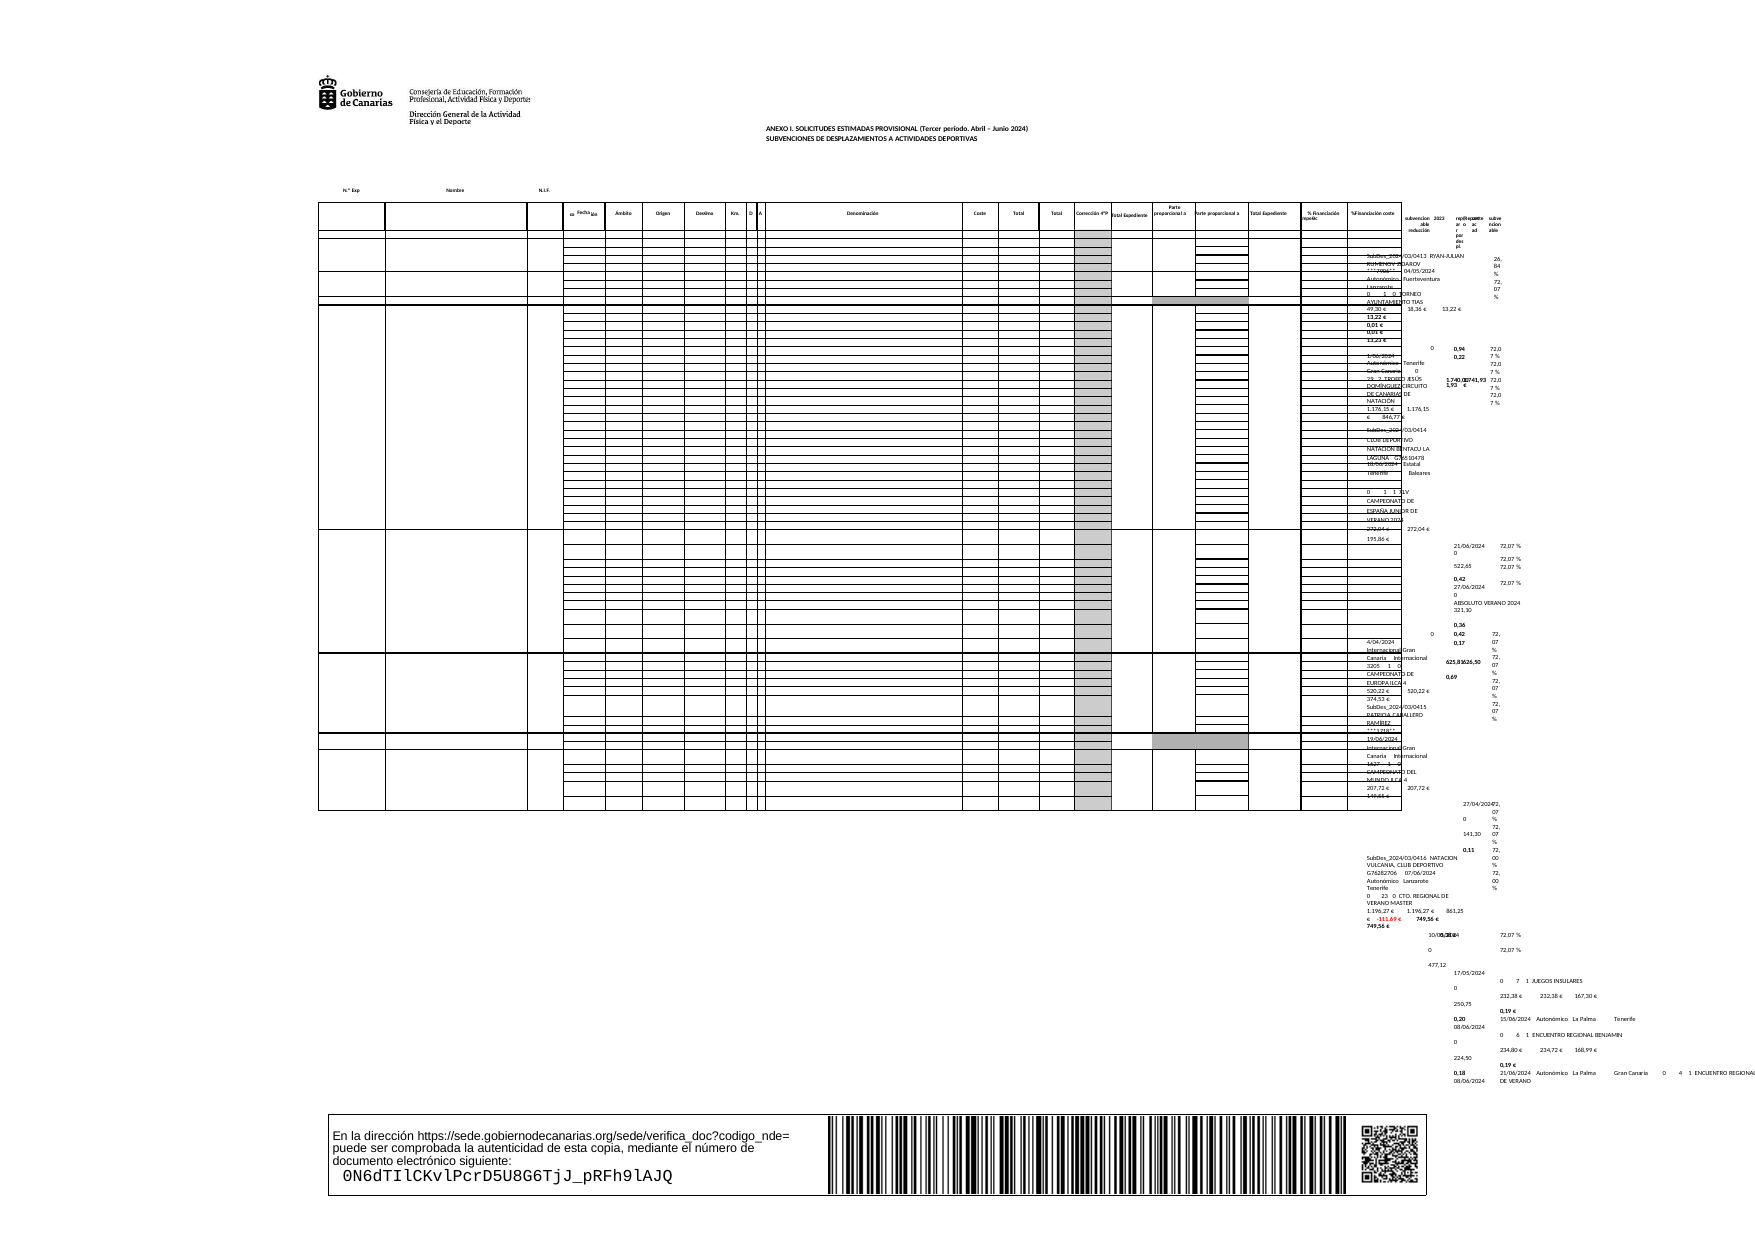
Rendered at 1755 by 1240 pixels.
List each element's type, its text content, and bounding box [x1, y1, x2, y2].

text 72,07 % 72,07 % [1492, 677, 1502, 723]
text 72,07 % 72,07 % [1500, 564, 1541, 587]
text 72,07 % 72,07 % [1492, 800, 1502, 846]
text 26,84 % 72,07 % [1493, 255, 1502, 301]
text SubDes_2024/03/0416 NATACION VULCANIA, CLUB DEPORTIVO G76282706 07/06/2024 Autonómico Lanzarote Tenerife 0 23 0 CTO. REGIONAL DE VERANO MASTER 1.196,27 € 1.196,27 € 861,25 € -111,69 € 749,56 € 749,56 € [1367, 854, 1465, 930]
text 21/06/2024 Autonómico La Palma Gran Canaria 0 4 1 ENCUENTRO REGIONAL ALEVIN DE VERANO 316,25 € 316,25 € 227,68 € 0,25 € [1500, 1070, 1754, 1085]
text 08/06/2024 Autonómico La Palma Tenerife 0 7 1 JUEGOS INSULARES 232,38 € 232,38 € 167,30 € 0,19 € [1500, 969, 1754, 1015]
text 72,07 % 72,07 % [1490, 376, 1502, 407]
text 72,07 % 72,07 % [1500, 932, 1541, 954]
text 72,07 % 72,07 % [1500, 543, 1541, 563]
text 72,07 % 72,07 % [1490, 345, 1502, 376]
text 72,07 % 72,07 % [1492, 631, 1502, 676]
text 15/06/2024 Autonómico La Palma Tenerife 0 6 1 ENCUENTRO REGIONAL BENJAMIN 234,80 € 234,72 € 168,99 € 0,19 € [1500, 1016, 1754, 1069]
text Fecha [577, 210, 598, 216]
text SubDes_2024/03/0413 RYAN-JULIAN RUMENOV ZIDAROV ***7906** 04/05/2024 Autonómico Fuerteventura Lanzarote 0 1 0 TORNEO AYUNTAMIENTO TIAS 49,30 € 18,36 € 13,22 € 13,22 € 0,01 € 0,01 € 13,23 € [1402, 253, 1465, 344]
text 72,00 % 72,00 % [1492, 847, 1502, 892]
